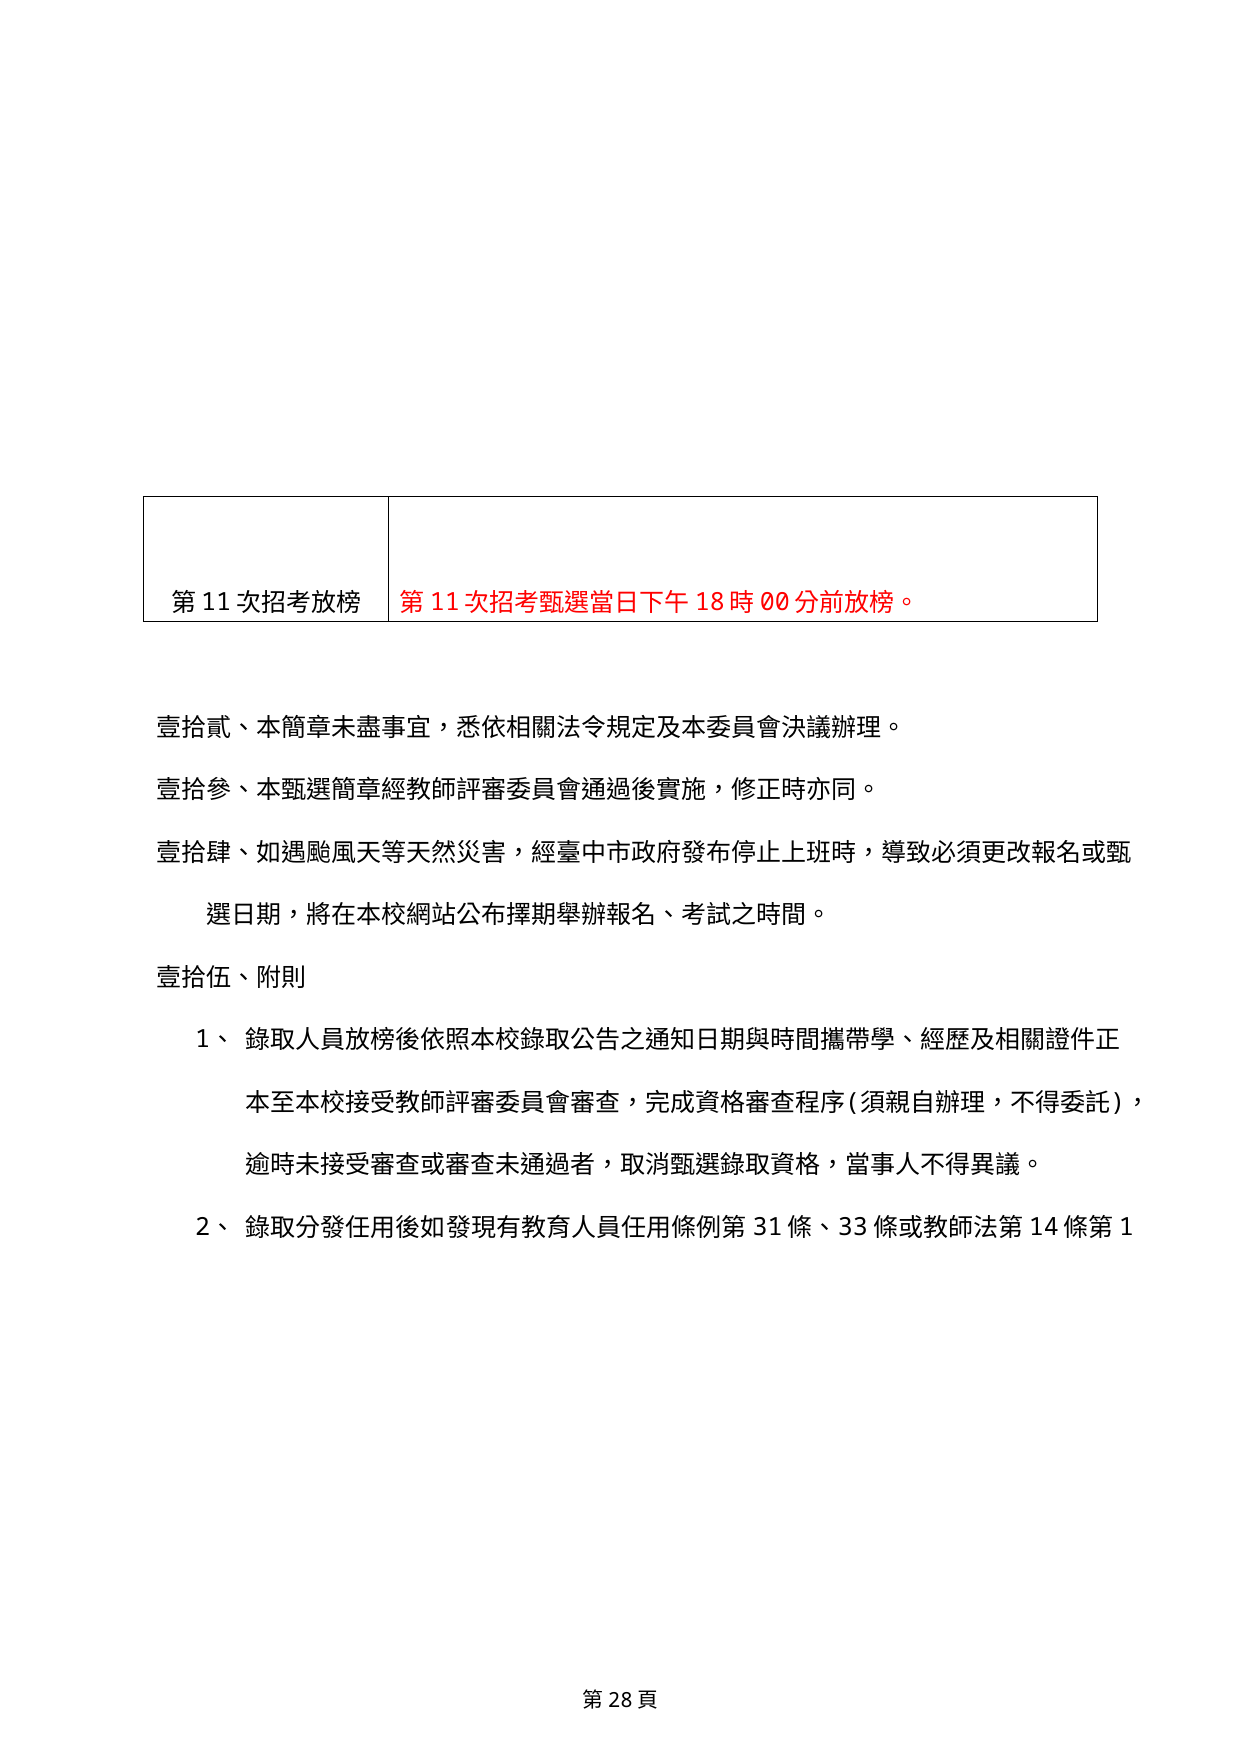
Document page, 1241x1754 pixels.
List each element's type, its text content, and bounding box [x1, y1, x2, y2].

table_cell 第11次招考甄選當日下午18時00分前放榜。 [389, 497, 1097, 621]
list 本簡章未盡事宜，悉依相關法令規定及本委員會決議辦理。 [156, 683, 1134, 746]
list 如遇颱風天等天然災害，經臺中市政府發布停止上班時，導致必須更改報名或甄選日期，將在本校網站公布擇期舉辦報名、考試之時間。 [156, 808, 1134, 933]
list 本甄選簡章經教師評審委員會通過後實施，修正時亦同。 [156, 746, 1134, 808]
list 附則 [156, 933, 1134, 996]
table_cell 第11次招考放榜 [144, 497, 388, 621]
list 錄取人員放榜後依照本校錄取公告之通知日期與時間攜帶學、經歷及相關證件正本至本校接受教師評審委員會審查，完成資格審查程序(須親自辦理，不得委託)，逾時未接受審查或審查未通過者，取消甄選錄取資格，當事人不得異議。 [195, 996, 1134, 1183]
list 錄取分發任用後如發現有教育人員任用條例第31條、33條或教師法第14條第1 [195, 1183, 1134, 1246]
